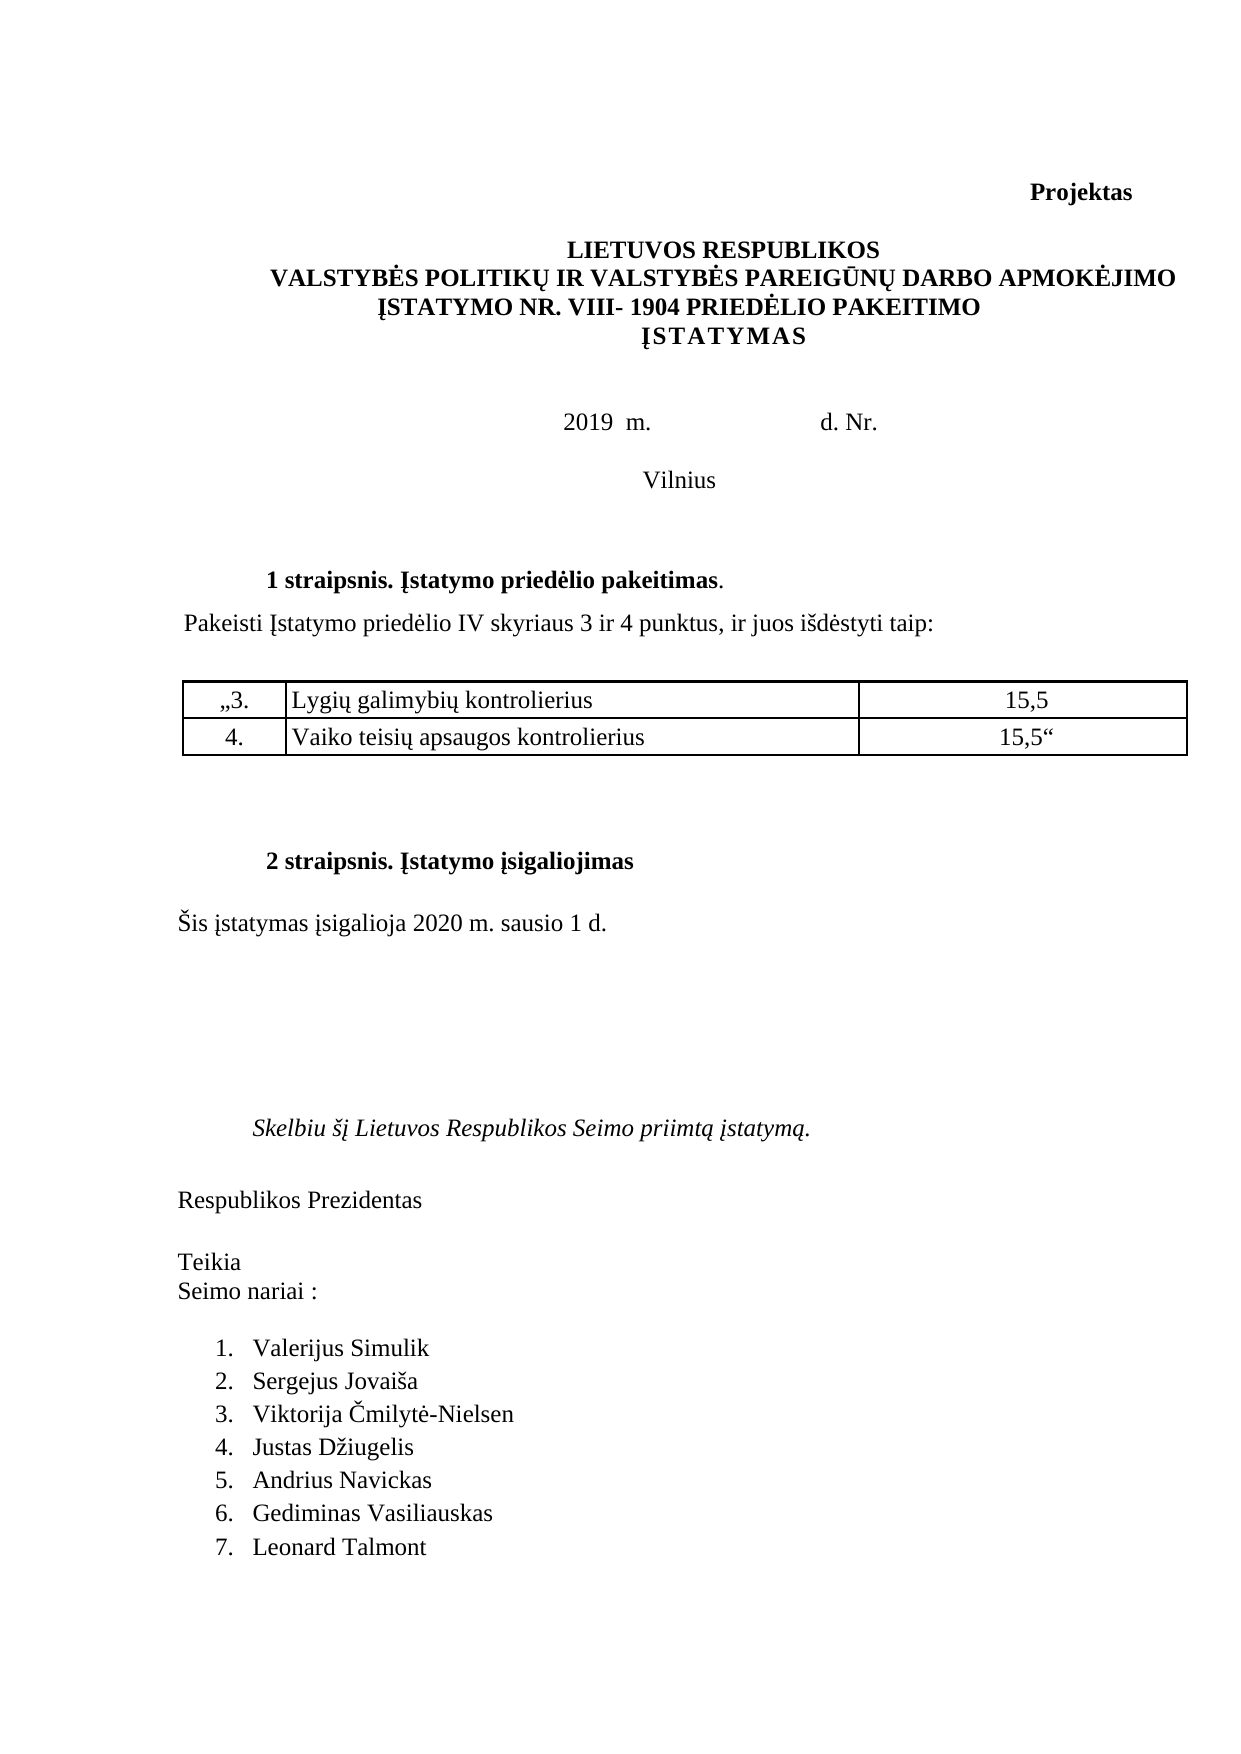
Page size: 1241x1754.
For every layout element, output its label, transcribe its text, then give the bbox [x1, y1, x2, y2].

text 2 straipsnis. Įstatymo įsigaliojimas [266, 846, 1181, 875]
text 7. Leonard Talmont [215, 1532, 1181, 1560]
text VALSTYBĖS POLITIKŲ IR VALSTYBĖS PAREIGŪNŲ DARBO APMOKĖJIMO ĮSTATYMO NR. VIII- 1904 PRIEDĖLIO PAKEITIMO [177, 263, 1181, 321]
text 1. Valerijus Simulik [215, 1333, 1181, 1362]
text 1 straipsnis. Įstatymo priedėlio pakeitimas. [177, 565, 1181, 594]
table_header Lygių galimybių kontrolierius [287, 683, 858, 717]
text 4. Justas Džiugelis [215, 1432, 1181, 1461]
text 3. Viktorija Čmilytė-Nielsen [215, 1399, 1181, 1428]
text 2019 m. d. Nr. [177, 407, 1181, 436]
text 6. Gediminas Vasiliauskas [215, 1498, 1181, 1527]
text Skelbiu šį Lietuvos Respublikos Seimo priimtą įstatymą. [177, 1113, 1181, 1142]
table_cell 15,5“ [860, 719, 1186, 754]
table_cell 4. [184, 719, 285, 754]
table_header „3. [184, 683, 285, 717]
text Vilnius [177, 436, 1181, 493]
text Respublikos Prezidentas [177, 1185, 1181, 1214]
text Seimo nariai : [177, 1276, 1181, 1305]
text Teikia [177, 1247, 1181, 1276]
text 5. Andrius Navickas [215, 1466, 1181, 1494]
table_header 15,5 [860, 683, 1186, 717]
text ĮSTATYMAS [177, 321, 1181, 350]
text Pakeisti Įstatymo priedėlio IV skyriaus 3 ir 4 punktus, ir juos išdėstyti taip: [177, 608, 1181, 637]
text Šis įstatymas įsigalioja 2020 m. sausio 1 d. [177, 908, 1181, 937]
table_cell Vaiko teisių apsaugos kontrolierius [287, 719, 858, 754]
text LIETUVOS RESPUBLIKOS [177, 235, 1181, 263]
text Projektas [852, 177, 1181, 206]
text 2. Sergejus Jovaiša [215, 1366, 1181, 1395]
